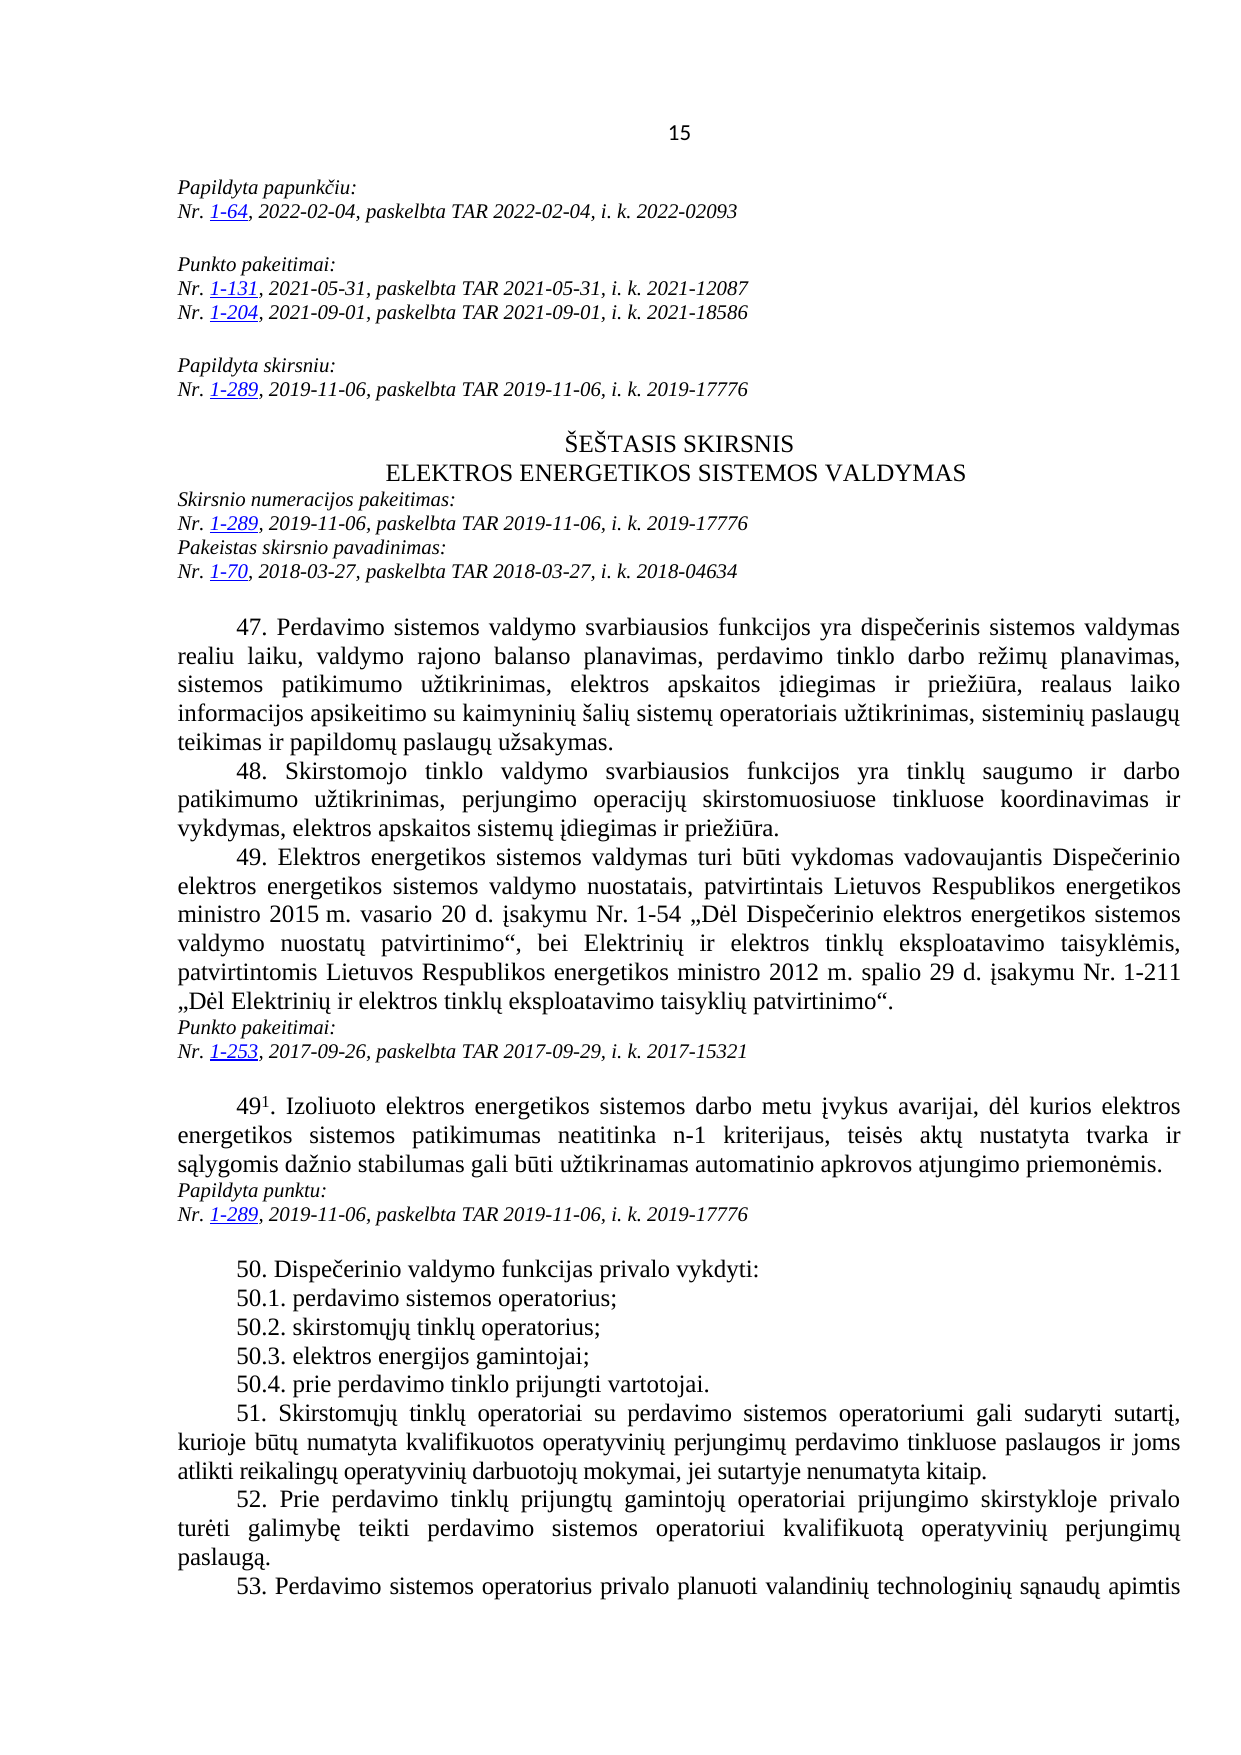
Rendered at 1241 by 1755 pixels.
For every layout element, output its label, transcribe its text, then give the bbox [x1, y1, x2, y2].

text Papildyta skirsniu: [177, 353, 1181, 377]
text ŠEŠTASIS SKIRSNIS [177, 429, 1181, 458]
text 47. Perdavimo sistemos valdymo svarbiausios funkcijos yra dispečerinis sistemos valdymas realiu laiku, valdymo rajono balanso planavimas, perdavimo tinklo darbo režimų planavimas, sistemos patikimumo užtikrinimas, elektros apskaitos įdiegimas ir priežiūra, realaus laiko informacijos apsikeitimo su kaimyninių šalių sistemų operatoriais užtikrinimas, sisteminių paslaugų teikimas ir papildomų paslaugų užsakymas. [177, 612, 1181, 756]
text Nr. 1-204, 2021-09-01, paskelbta TAR 2021-09-01, i. k. 2021-18586 [177, 300, 1181, 324]
text Nr. 1-289, 2019-11-06, paskelbta TAR 2019-11-06, i. k. 2019-17776 [177, 377, 1181, 401]
text 50.4. prie perdavimo tinklo prijungti vartotojai. [177, 1369, 1181, 1398]
text ELEKTROS ENERGETIKOS SISTEMOS VALDYMAS [177, 458, 1181, 487]
text Nr. 1-131, 2021-05-31, paskelbta TAR 2021-05-31, i. k. 2021-12087 [177, 276, 1181, 300]
text Punkto pakeitimai: [177, 1014, 1181, 1039]
text 50. Dispečerinio valdymo funkcijas privalo vykdyti: [177, 1254, 1181, 1283]
text Nr. 1-70, 2018-03-27, paskelbta TAR 2018-03-27, i. k. 2018-04634 [177, 559, 1181, 583]
text 491. Izoliuoto elektros energetikos sistemos darbo metu įvykus avarijai, dėl kurios elektros energetikos sistemos patikimumas neatitinka n-1 kriterijaus, teisės aktų nustatyta tvarka ir sąlygomis dažnio stabilumas gali būti užtikrinamas automatinio apkrovos atjungimo priemonėmis. [177, 1091, 1181, 1178]
text 50.1. perdavimo sistemos operatorius; [177, 1283, 1181, 1312]
text Pakeistas skirsnio pavadinimas: [177, 535, 1181, 559]
text Papildyta papunkčiu: [177, 175, 1181, 199]
text 50.2. skirstomųjų tinklų operatorius; [177, 1312, 1181, 1341]
text 48. Skirstomojo tinklo valdymo svarbiausios funkcijos yra tinklų saugumo ir darbo patikimumo užtikrinimas, perjungimo operacijų skirstomuosiuose tinkluose koordinavimas ir vykdymas, elektros apskaitos sistemų įdiegimas ir priežiūra. [177, 756, 1181, 842]
text Nr. 1-64, 2022-02-04, paskelbta TAR 2022-02-04, i. k. 2022-02093 [177, 199, 1181, 223]
text Punkto pakeitimai: [177, 252, 1181, 276]
text Papildyta punktu: [177, 1178, 1181, 1202]
text 49. Elektros energetikos sistemos valdymas turi būti vykdomas vadovaujantis Dispečerinio elektros energetikos sistemos valdymo nuostatais, patvirtintais Lietuvos Respublikos energetikos ministro 2015 m. vasario 20 d. įsakymu Nr. 1-54 „Dėl Dispečerinio elektros energetikos sistemos valdymo nuostatų patvirtinimo“, bei Elektrinių ir elektros tinklų eksploatavimo taisyklėmis, patvirtintomis Lietuvos Respublikos energetikos ministro 2012 m. spalio 29 d. įsakymu Nr. 1-211 „Dėl Elektrinių ir elektros tinklų eksploatavimo taisyklių patvirtinimo“. [177, 842, 1181, 1014]
text 53. Perdavimo sistemos operatorius privalo planuoti valandinių technologinių sąnaudų apimtis [177, 1571, 1181, 1599]
text Nr. 1-289, 2019-11-06, paskelbta TAR 2019-11-06, i. k. 2019-17776 [177, 1202, 1181, 1226]
text 52. Prie perdavimo tinklų prijungtų gamintojų operatoriai prijungimo skirstykloje privalo turėti galimybę teikti perdavimo sistemos operatoriui kvalifikuotą operatyvinių perjungimų paslaugą. [177, 1484, 1181, 1571]
text 50.3. elektros energijos gamintojai; [177, 1341, 1181, 1369]
text Nr. 1-253, 2017-09-26, paskelbta TAR 2017-09-29, i. k. 2017-15321 [177, 1039, 1181, 1063]
text 51. Skirstomųjų tinklų operatoriai su perdavimo sistemos operatoriumi gali sudaryti sutartį, kurioje būtų numatyta kvalifikuotos operatyvinių perjungimų perdavimo tinkluose paslaugos ir joms atlikti reikalingų operatyvinių darbuotojų mokymai, jei sutartyje nenumatyta kitaip. [177, 1398, 1181, 1484]
text Skirsnio numeracijos pakeitimas: [177, 487, 1181, 511]
text Nr. 1-289, 2019-11-06, paskelbta TAR 2019-11-06, i. k. 2019-17776 [177, 511, 1181, 535]
